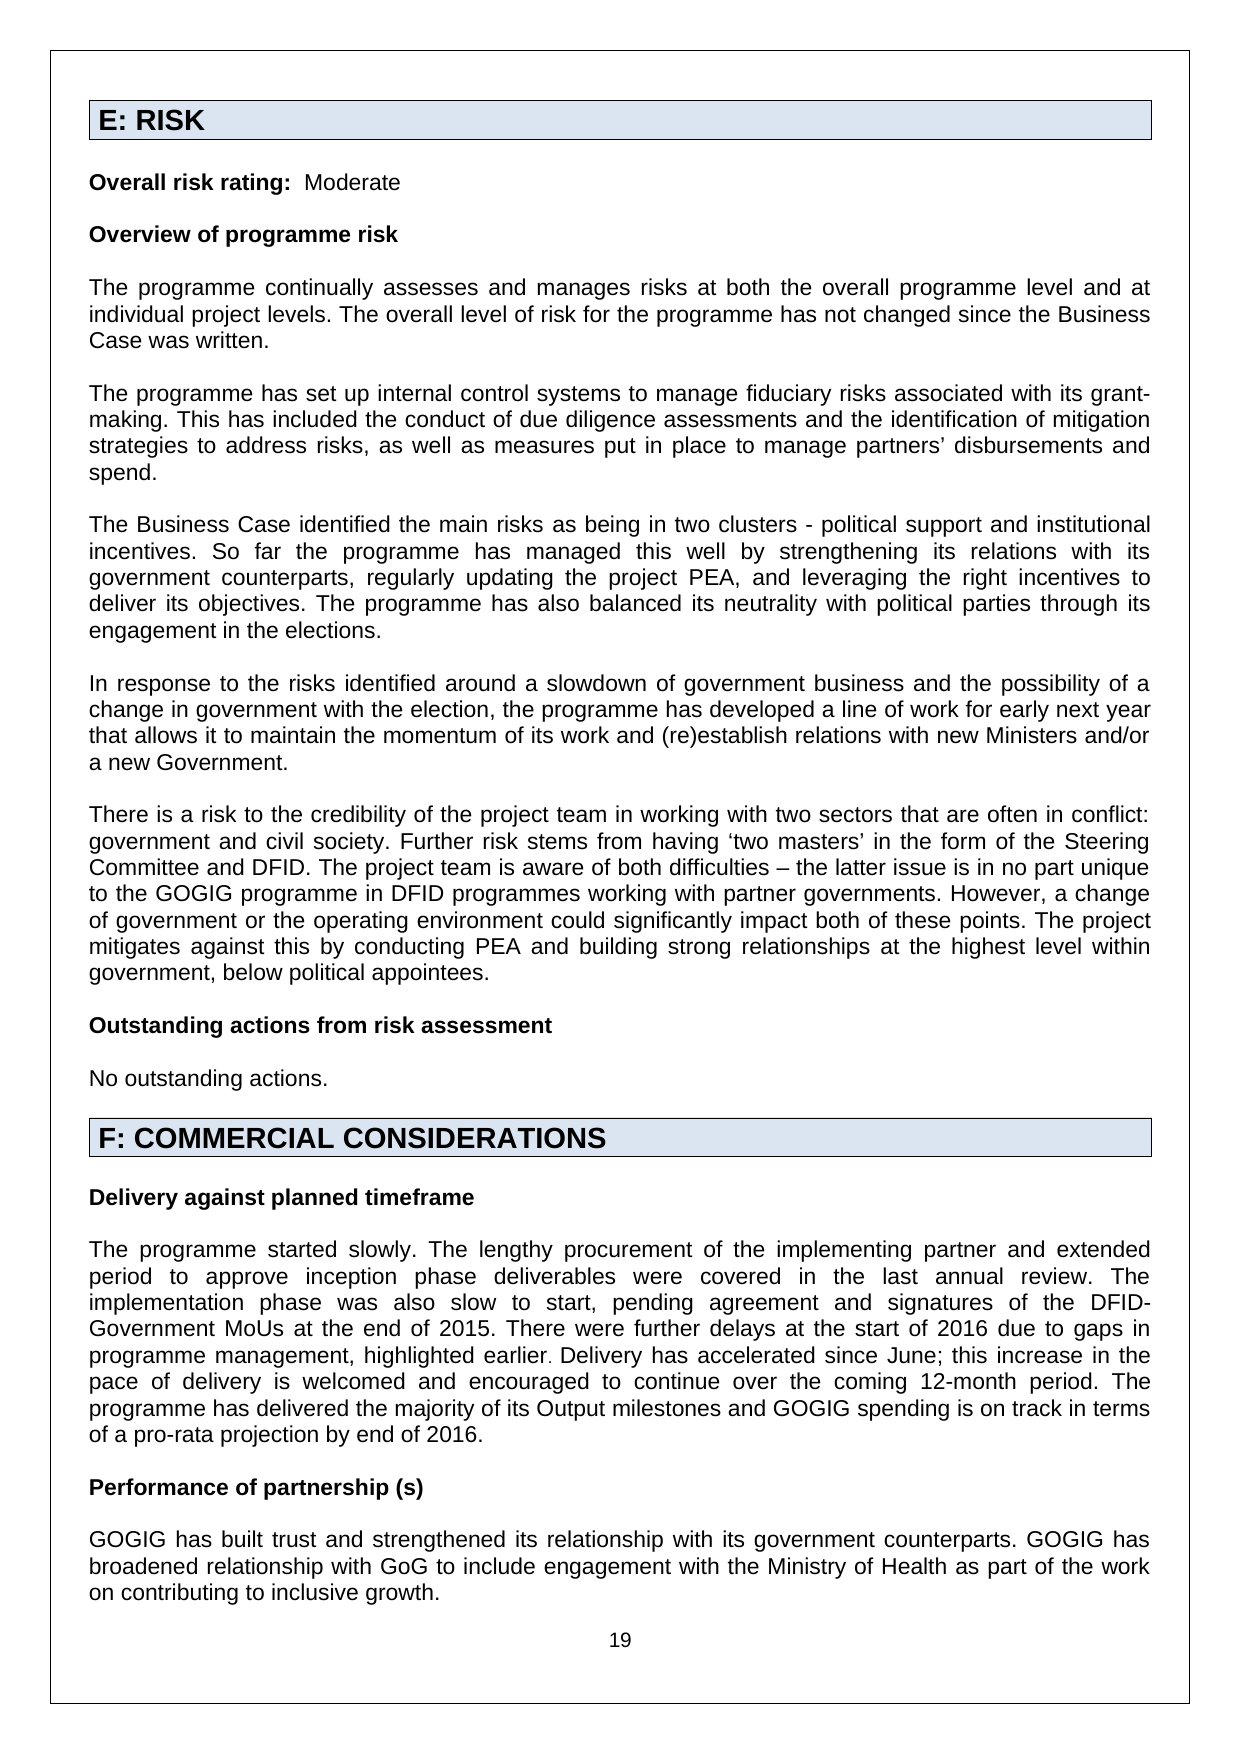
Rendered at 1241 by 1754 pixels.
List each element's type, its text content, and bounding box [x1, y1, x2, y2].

text The programme has set up internal control systems to manage fiduciary risks associated with its grant-making. This has included the conduct of due diligence assessments and the identification of mitigation strategies to address risks, as well as measures put in place to manage partners’ disbursements and spend. [89, 379, 1152, 485]
text Overview of programme risk [89, 221, 1152, 248]
text The Business Case identified the main risks as being in two clusters - political support and institutional incentives. So far the programme has managed this well by strengthening its relations with its government counterparts, regularly updating the project PEA, and leveraging the right incentives to deliver its objectives. The programme has also balanced its neutrality with political parties through its engagement in the elections. [89, 511, 1152, 643]
text Overall risk rating: Moderate [89, 169, 1152, 195]
text F: COMMERCIAL CONSIDERATIONS [90, 1119, 1151, 1156]
text E: RISK [90, 101, 1151, 139]
text The programme started slowly. The lengthy procurement of the implementing partner and extended period to approve inception phase deliverables were covered in the last annual review. The implementation phase was also slow to start, pending agreement and signatures of the DFID-Government MoUs at the end of 2015. There were further delays at the start of 2016 due to gaps in programme management, highlighted earlier. Delivery has accelerated since June; this increase in the pace of delivery is welcomed and encouraged to continue over the coming 12-month period. The programme has delivered the majority of its Output milestones and GOGIG spending is on track in terms of a pro-rata projection by end of 2016. [89, 1236, 1152, 1447]
text In response to the risks identified around a slowdown of government business and the possibility of a change in government with the election, the programme has developed a line of work for early next year that allows it to maintain the momentum of its work and (re)establish relations with new Ministers and/or a new Government. [89, 669, 1152, 775]
text Delivery against planned timeframe [89, 1184, 1152, 1210]
text The programme continually assesses and manages risks at both the overall programme level and at individual project levels. The overall level of risk for the programme has not changed since the Business Case was written. [89, 274, 1152, 353]
text Outstanding actions from risk assessment [89, 1012, 1152, 1038]
text Performance of partnership (s) [89, 1473, 1152, 1500]
text GOGIG has built trust and strengthened its relationship with its government counterparts. GOGIG has broadened relationship with GoG to include engagement with the Ministry of Health as part of the work on contributing to inclusive growth. [89, 1526, 1152, 1605]
text There is a risk to the credibility of the project team in working with two sectors that are often in conflict: government and civil society. Further risk stems from having ‘two masters’ in the form of the Steering Committee and DFID. The project team is aware of both difficulties – the latter issue is in no part unique to the GOGIG programme in DFID programmes working with partner governments. However, a change of government or the operating environment could significantly impact both of these points. The project mitigates against this by conducting PEA and building strong relationships at the highest level within government, below political appointees. [89, 801, 1152, 986]
text No outstanding actions. [89, 1065, 1152, 1091]
